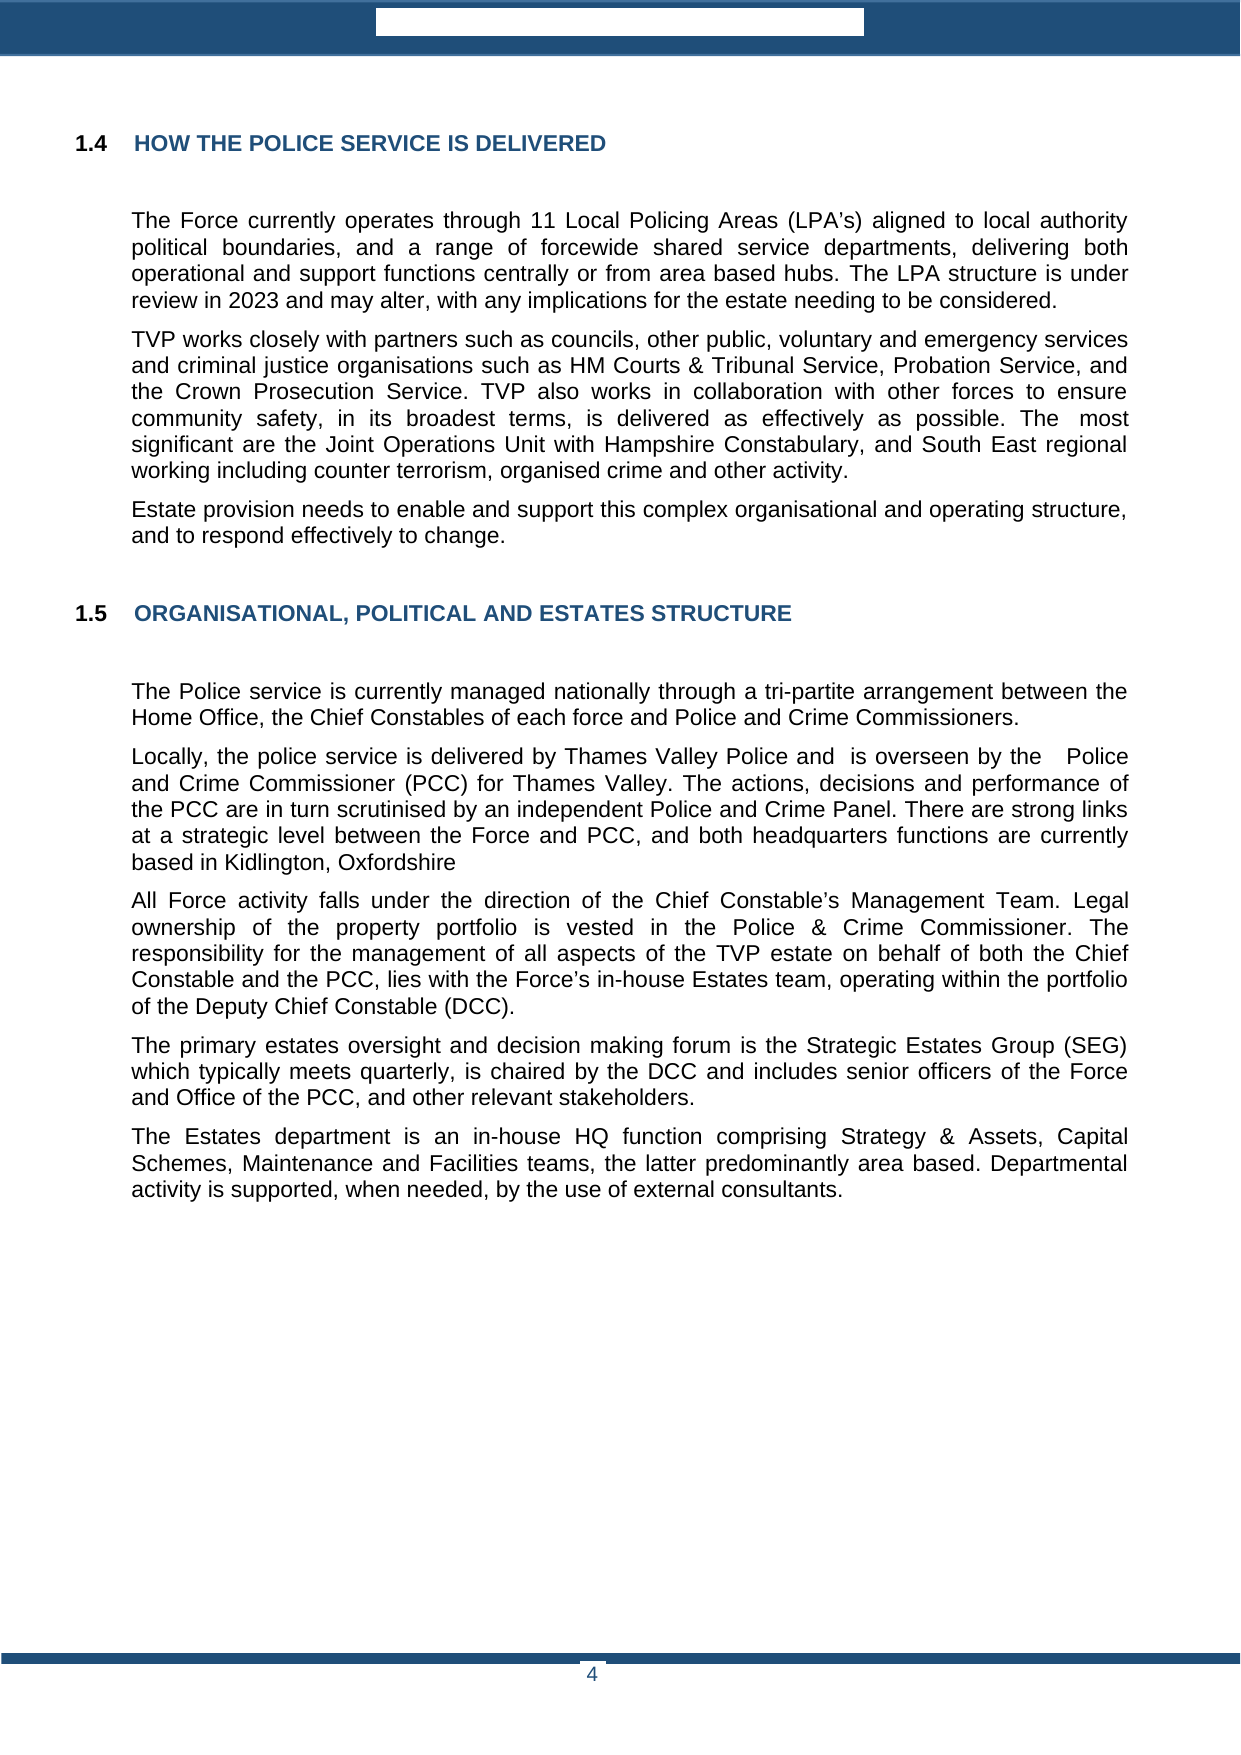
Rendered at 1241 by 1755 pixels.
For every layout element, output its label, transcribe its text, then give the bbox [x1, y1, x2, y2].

subtitle HOW THE POLICE SERVICE IS DELIVERED [75, 129, 1205, 156]
text The primary estates oversight and decision making forum is the Strategic Estates Group (SEG) which typically meets quarterly, is chaired by the DCC and includes senior officers of the Force and Office of the PCC, and other relevant stakeholders. [131, 1032, 1129, 1111]
text TVP works closely with partners such as councils, other public, voluntary and emergency services and criminal justice organisations such as HM Courts & Tribunal Service, Probation Service, and the Crown Prosecution Service. TVP also works in collaboration with other forces to ensure community safety, in its broadest terms, is delivered as effectively as possible. The most significant are the Joint Operations Unit with Hampshire Constabulary, and South East regional working including counter terrorism, organised crime and other activity. [131, 326, 1129, 484]
subtitle ORGANISATIONAL, POLITICAL AND ESTATES STRUCTURE [75, 600, 1205, 626]
text The Estates department is an in-house HQ function comprising Strategy & Assets, Capital Schemes, Maintenance and Facilities teams, the latter predominantly area based. Departmental activity is supported, when needed, by the use of external consultants. [131, 1123, 1129, 1202]
text The Force currently operates through 11 Local Policing Areas (LPA’s) aligned to local authority political boundaries, and a range of forcewide shared service departments, delivering both operational and support functions centrally or from area based hubs. The LPA structure is under review in 2023 and may alter, with any implications for the estate needing to be considered. [131, 207, 1129, 313]
text Estate provision needs to enable and support this complex organisational and operating structure, and to respond effectively to change. [131, 496, 1128, 549]
text All Force activity falls under the direction of the Chief Constable’s Management Team. Legal ownership of the property portfolio is vested in the Police & Crime Commissioner. The responsibility for the management of all aspects of the TVP estate on behalf of both the Chief Constable and the PCC, lies with the Force’s in-house Estates team, operating within the portfolio of the Deputy Chief Constable (DCC). [131, 887, 1129, 1019]
text The Police service is currently managed nationally through a tri-partite arrangement between the Home Office, the Chief Constables of each force and Police and Crime Commissioners. [131, 678, 1129, 731]
text Locally, the police service is delivered by Thames Valley Police and is overseen by the Police and Crime Commissioner (PCC) for Thames Valley. The actions, decisions and performance of the PCC are in turn scrutinised by an independent Police and Crime Panel. There are strong links at a strategic level between the Force and PCC, and both headquarters functions are currently based in Kidlington, Oxfordshire [131, 743, 1129, 875]
